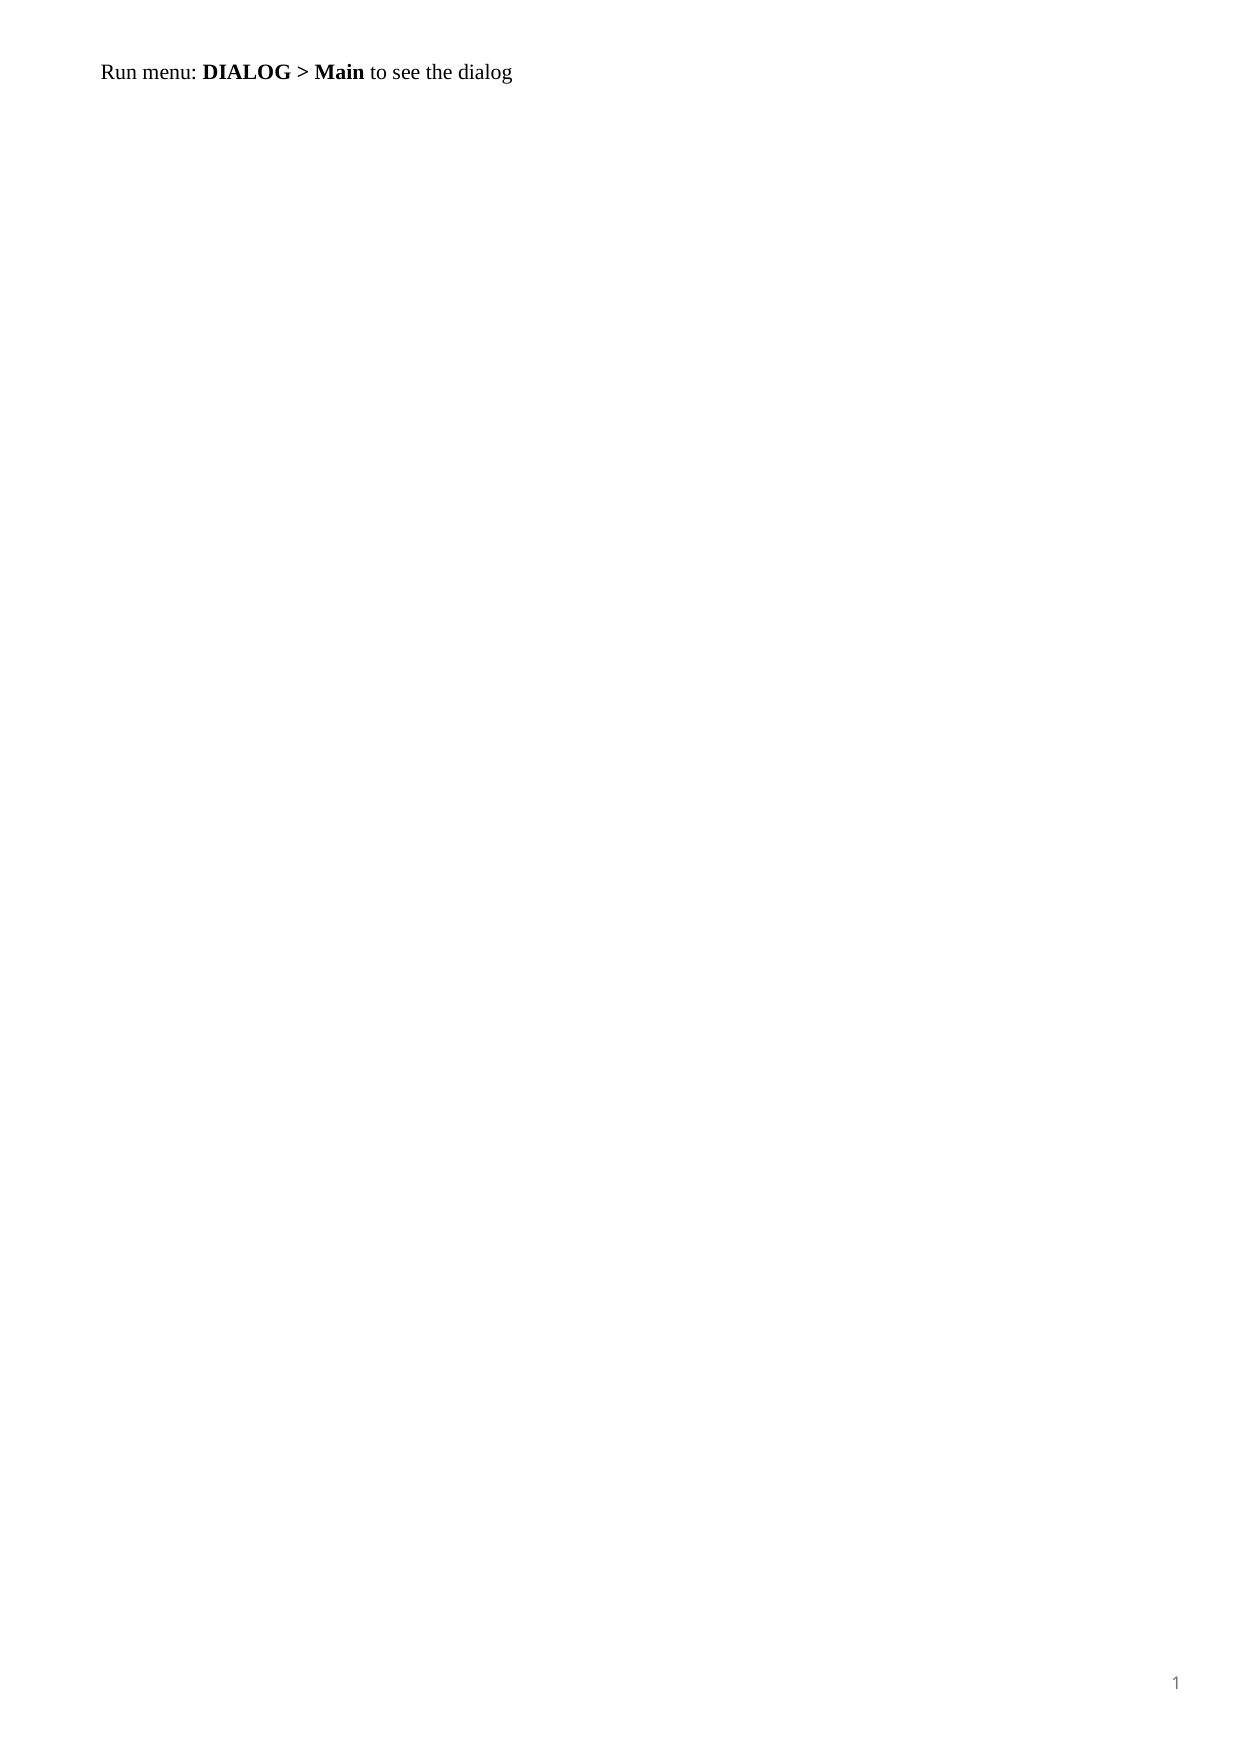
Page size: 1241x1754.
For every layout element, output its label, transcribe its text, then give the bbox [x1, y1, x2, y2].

text Run menu: DIALOG > Main to see the dialog [88, 59, 1181, 84]
